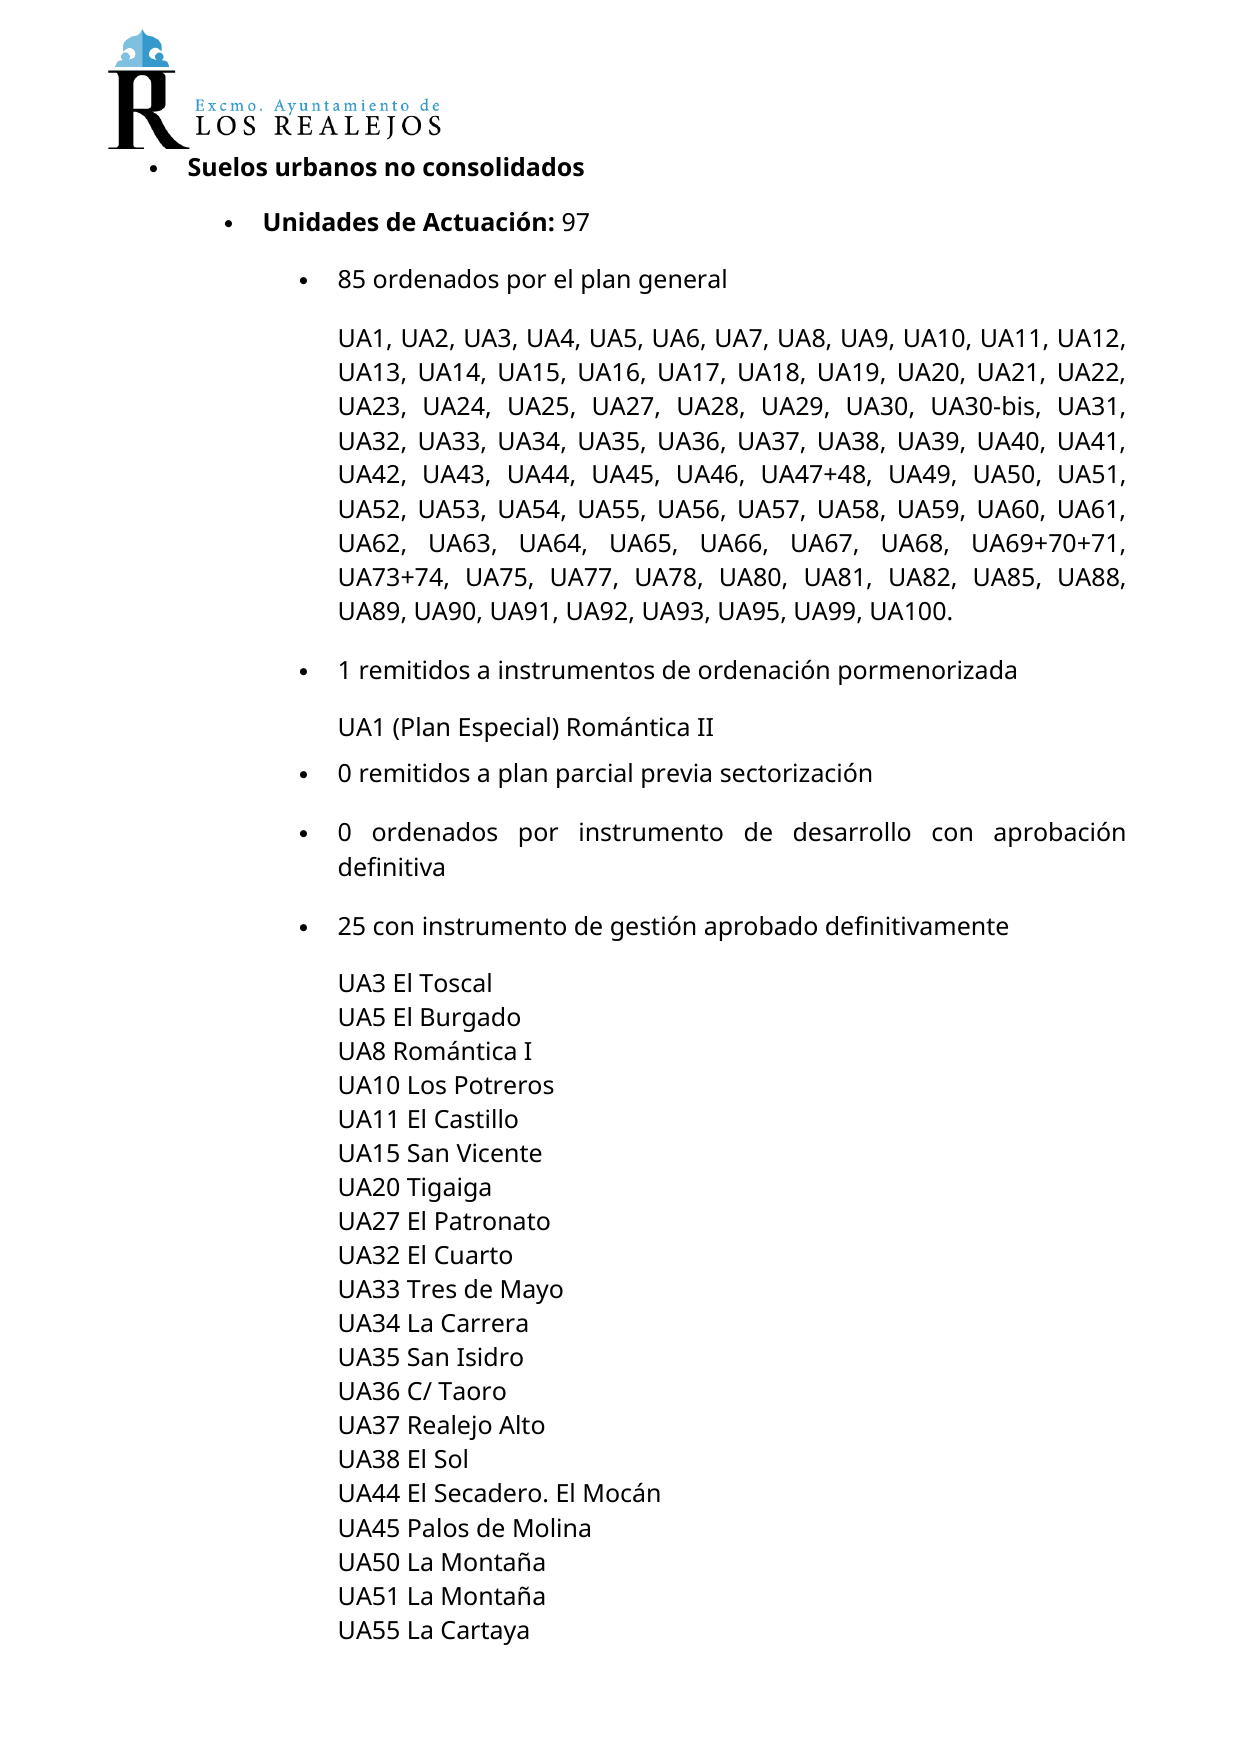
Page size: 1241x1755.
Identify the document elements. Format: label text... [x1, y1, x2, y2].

list 0 remitidos a plan parcial previa sectorización [300, 756, 1128, 790]
text UA51 La Montaña [337, 1578, 1128, 1612]
text UA37 Realejo Alto [337, 1408, 1128, 1442]
text UA8 Romántica I [337, 1033, 1128, 1067]
text UA33 Tres de Mayo [337, 1272, 1128, 1306]
text UA10 Los Potreros [337, 1067, 1128, 1101]
list 1 remitidos a instrumentos de ordenación pormenorizada [300, 652, 1128, 687]
text UA44 El Secadero. El Mocán [337, 1476, 1128, 1510]
text UA1 (Plan Especial) Romántica II [337, 709, 1128, 743]
text UA1, UA2, UA3, UA4, UA5, UA6, UA7, UA8, UA9, UA10, UA11, UA12, UA13, UA14, UA15, UA16, UA17, UA18, UA19, UA20, UA21, UA22, UA23, UA24, UA25, UA27, UA28, UA29, UA30, UA30-bis, UA31, UA32, UA33, UA34, UA35, UA36, UA37, UA38, UA39, UA40, UA41, UA42, UA43, UA44, UA45, UA46, UA47+48, UA49, UA50, UA51, UA52, UA53, UA54, UA55, UA56, UA57, UA58, UA59, UA60, UA61, UA62, UA63, UA64, UA65, UA66, UA67, UA68, UA69+70+71, UA73+74, UA75, UA77, UA78, UA80, UA81, UA82, UA85, UA88, UA89, UA90, UA91, UA92, UA93, UA95, UA99, UA100. [337, 321, 1128, 627]
text UA3 El Toscal [337, 965, 1128, 999]
text UA38 El Sol [337, 1442, 1128, 1476]
text UA35 San Isidro [337, 1340, 1128, 1374]
text UA32 El Cuarto [337, 1238, 1128, 1272]
list Unidades de Actuación: 97 [225, 205, 1128, 239]
text UA36 C/ Taoro [337, 1374, 1128, 1408]
list 0 ordenados por instrumento de desarrollo con aprobación definitiva [300, 815, 1128, 883]
text UA45 Palos de Molina [337, 1510, 1128, 1544]
text UA55 La Cartaya [337, 1612, 1128, 1646]
text UA11 El Castillo [337, 1101, 1128, 1136]
text UA15 San Vicente [337, 1136, 1128, 1169]
text UA20 Tigaiga [337, 1169, 1128, 1204]
text UA27 El Patronato [337, 1204, 1128, 1238]
list 85 ordenados por el plan general [300, 262, 1128, 296]
text UA5 El Burgado [337, 999, 1128, 1033]
text UA50 La Montaña [337, 1544, 1128, 1578]
text UA34 La Carrera [337, 1306, 1128, 1340]
list 25 con instrumento de gestión aprobado definitivamente [300, 908, 1128, 942]
list Suelos urbanos no consolidados [150, 150, 1128, 184]
